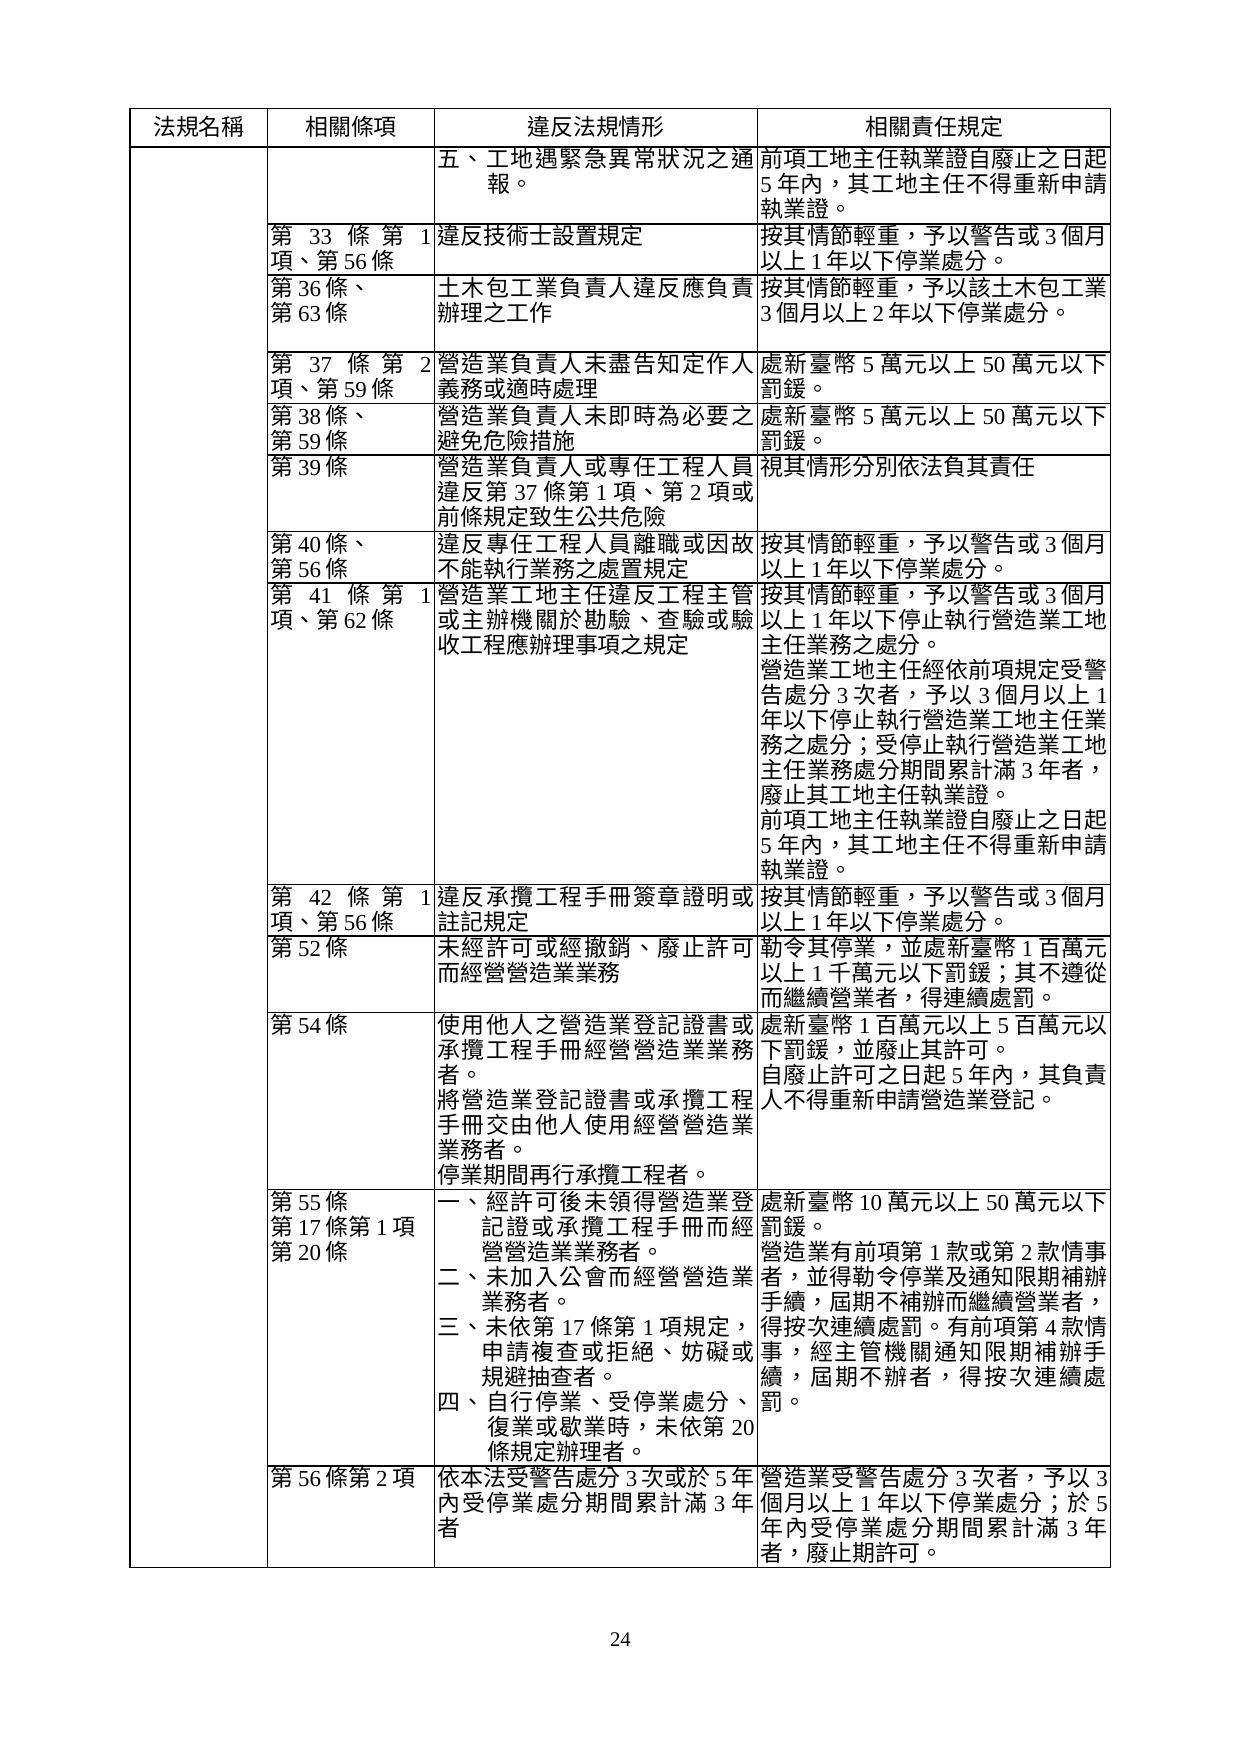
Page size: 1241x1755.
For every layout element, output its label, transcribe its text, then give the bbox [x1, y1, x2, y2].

table_cell 營造業負責人或專任工程人員違反第37條第1項、第2項或前條規定致生公共危險 [435, 456, 757, 531]
table_cell 一、經許可後未領得營造業登記證或承攬工程手冊而經營營造業業務者。 二、未加入公會而經營營造業業務者。 三、未依第17條第1項規定，申請複查或拒絕、妨礙或規避抽查者。 四、自行停業、受停業處分、復業或歇業時，未依第20條規定辦理者。 [435, 1190, 757, 1465]
table_cell 第54條 [268, 1013, 434, 1188]
table_cell 視其情形分別依法負其責任 [758, 456, 1110, 531]
table_cell 違反專任工程人員離職或因故不能執行業務之處置規定 [435, 532, 757, 582]
table_cell 第42條第1項、第56條 [268, 885, 434, 935]
table_cell 按其情節輕重，予以警告或3個月以上1年以下停業處分。 [758, 532, 1110, 582]
table_cell [268, 148, 434, 223]
table_cell 第55條 第17條第1項 第20條 [268, 1190, 434, 1465]
table_cell 處新臺幣5萬元以上50萬元以下罰鍰。 [758, 404, 1110, 454]
table_cell 第38條、 第59條 [268, 404, 434, 454]
table_cell 依本法受警告處分3次或於5年內受停業處分期間累計滿3年者 [435, 1467, 757, 1567]
table_cell 第40條、 第56條 [268, 532, 434, 582]
table_cell 第41條第1項、第62條 [268, 584, 434, 884]
table_cell 按其情節輕重，予以該土木包工業3個月以上2年以下停業處分。 [758, 276, 1110, 351]
table_cell 第33條第1項、第56條 [268, 225, 434, 274]
table_cell 處新臺幣10萬元以上50萬元以下罰鍰。 營造業有前項第1款或第2款情事者，並得勒令停業及通知限期補辦手續，屆期不補辦而繼續營業者，得按次連續處罰。有前項第4款情事，經主管機關通知限期補辦手續，屆期不辦者，得按次連續處罰。 [758, 1190, 1110, 1465]
table_cell 第36條、 第63條 [268, 276, 434, 351]
table_header 相關責任規定 [758, 109, 1110, 146]
table_cell 使用他人之營造業登記證書或承攬工程手冊經營營造業業務者。 將營造業登記證書或承攬工程手冊交由他人使用經營營造業業務者。 停業期間再行承攬工程者。 [435, 1013, 757, 1188]
table_cell 未經許可或經撤銷、廢止許可而經營營造業業務 [435, 937, 757, 1012]
table_header 法規名稱 [131, 109, 267, 146]
table_cell 營造業受警告處分3次者，予以3個月以上1年以下停業處分；於5年內受停業處分期間累計滿3年者，廢止期許可。 [758, 1467, 1110, 1567]
table_cell [131, 148, 267, 1567]
table_cell 第37條第2項、第59條 [268, 353, 434, 402]
table_cell 五、工地遇緊急異常狀況之通報。 [435, 148, 757, 223]
table_cell 土木包工業負責人違反應負責辦理之工作 [435, 276, 757, 351]
table_cell 按其情節輕重，予以警告或3個月以上1年以下停業處分。 [758, 225, 1110, 274]
table_cell 第39條 [268, 456, 434, 531]
table_cell 違反技術士設置規定 [435, 225, 757, 274]
table_header 違反法規情形 [435, 109, 757, 146]
table_cell 處新臺幣5萬元以上50萬元以下罰鍰。 [758, 353, 1110, 402]
table_cell 第52條 [268, 937, 434, 1012]
table_cell 營造業工地主任違反工程主管或主辦機關於勘驗、查驗或驗收工程應辦理事項之規定 [435, 584, 757, 884]
table_cell 按其情節輕重，予以警告或3個月以上1年以下停止執行營造業工地主任業務之處分。 營造業工地主任經依前項規定受警告處分3次者，予以3個月以上1年以下停止執行營造業工地主任業務之處分；受停止執行營造業工地主任業務處分期間累計滿3年者，廢止其工地主任執業證。 前項工地主任執業證自廢止之日起5年內，其工地主任不得重新申請執業證。 [758, 584, 1110, 884]
table_cell 營造業負責人未即時為必要之避免危險措施 [435, 404, 757, 454]
table_cell 按其情節輕重，予以警告或3個月以上1年以下停業處分。 [758, 885, 1110, 935]
table_cell 營造業負責人未盡告知定作人義務或適時處理 [435, 353, 757, 402]
table_cell 第56條第2項 [268, 1467, 434, 1567]
table_header 相關條項 [268, 109, 434, 146]
table_cell 勒令其停業，並處新臺幣1百萬元以上1千萬元以下罰鍰；其不遵從而繼續營業者，得連續處罰。 [758, 937, 1110, 1012]
table_cell 處新臺幣1百萬元以上5百萬元以下罰鍰，並廢止其許可。 自廢止許可之日起5年內，其負責人不得重新申請營造業登記。 [758, 1013, 1110, 1188]
table_cell 前項工地主任執業證自廢止之日起5年內，其工地主任不得重新申請執業證。 [758, 148, 1110, 223]
table_cell 違反承攬工程手冊簽章證明或註記規定 [435, 885, 757, 935]
